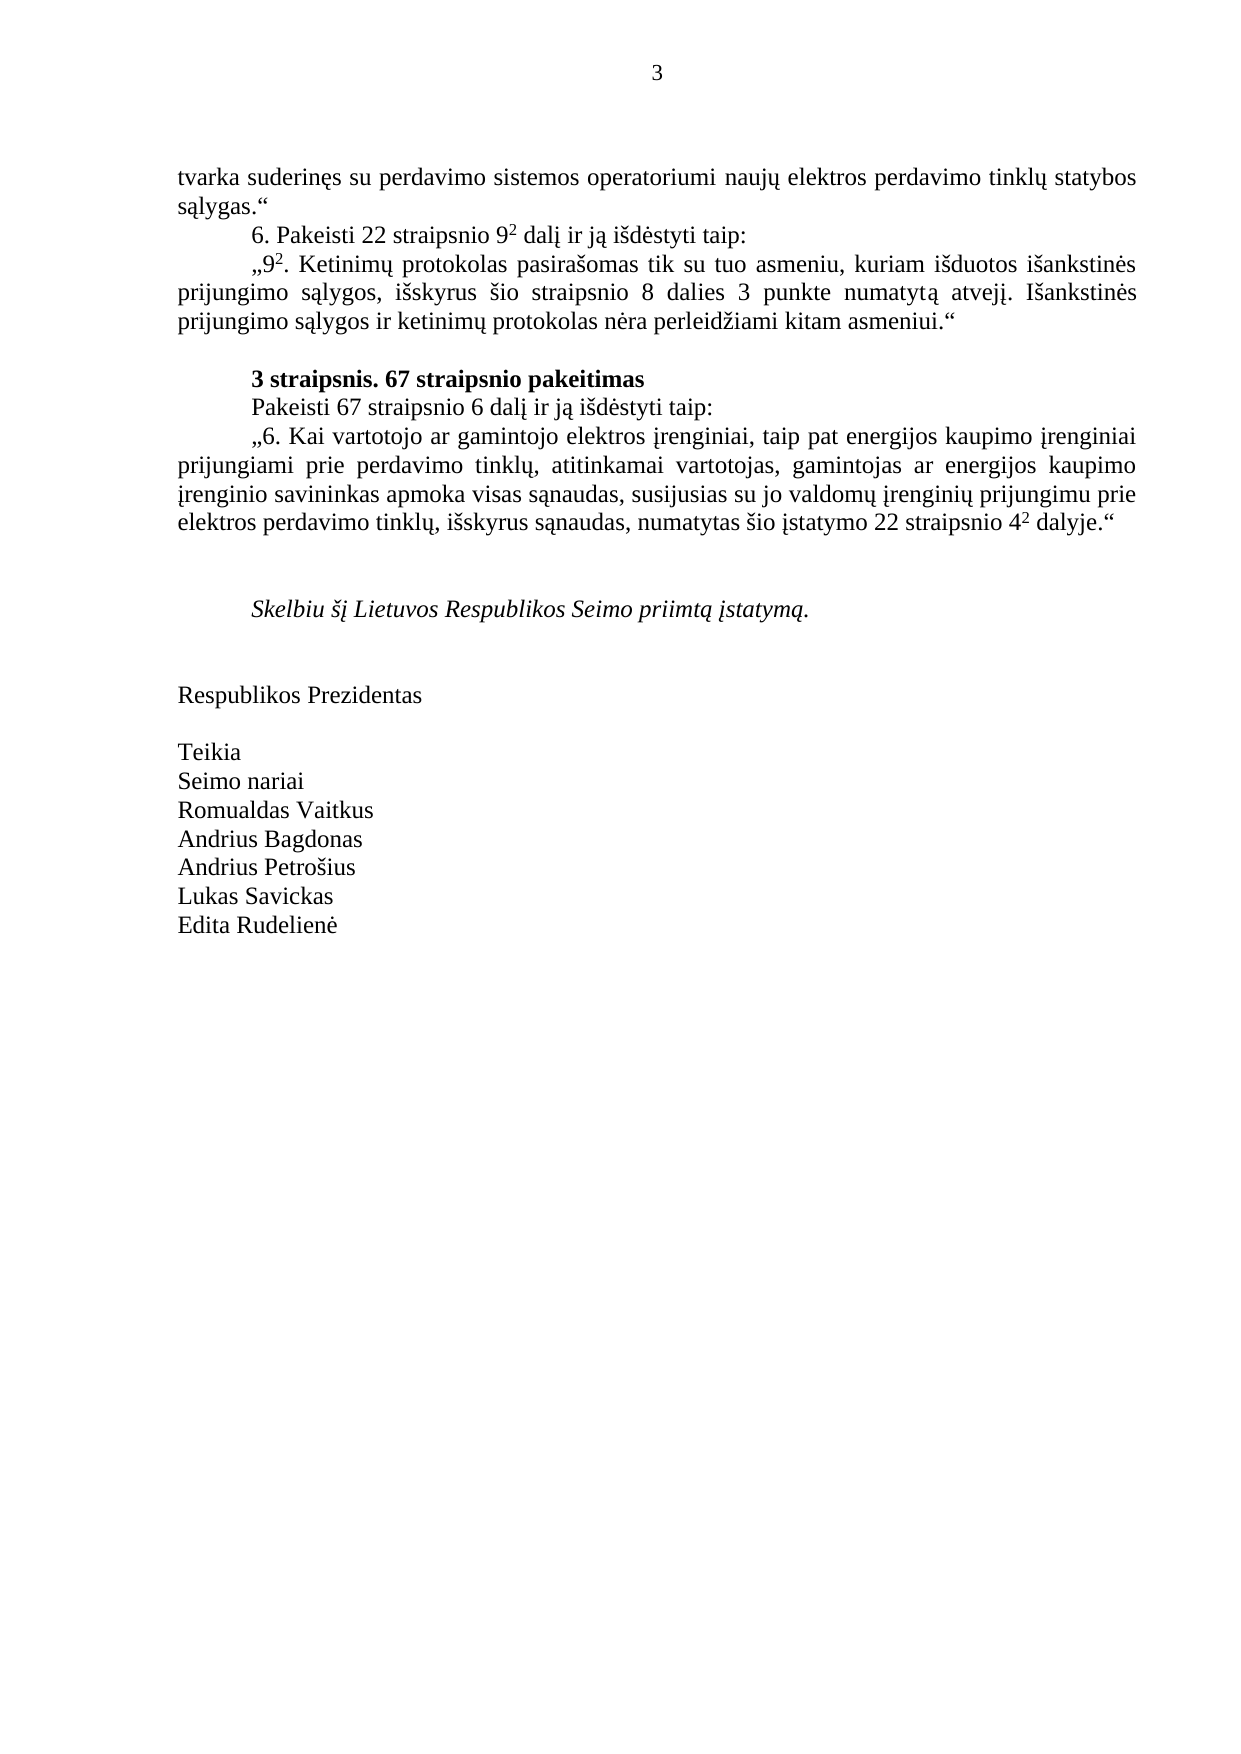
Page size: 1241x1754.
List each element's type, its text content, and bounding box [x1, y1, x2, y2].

text Seimo nariai [177, 766, 1137, 795]
text Edita Rudelienė [177, 910, 1137, 939]
text 6. Pakeisti 22 straipsnio 92 dalį ir ją išdėstyti taip: [177, 220, 1137, 249]
text Andrius Bagdonas [177, 824, 1137, 852]
text Teikia [177, 737, 1137, 766]
text Skelbiu šį Lietuvos Respublikos Seimo priimtą įstatymą. [177, 594, 1137, 622]
text „92. Ketinimų protokolas pasirašomas tik su tuo asmeniu, kuriam išduotos išankstinės prijungimo sąlygos, išskyrus šio straipsnio 8 dalies 3 punkte numatytą atvejį. Išankstinės prijungimo sąlygos ir ketinimų protokolas nėra perleidžiami kitam asmeniui.“ [177, 249, 1137, 335]
text Romualdas Vaitkus [177, 795, 1137, 824]
text Pakeisti 67 straipsnio 6 dalį ir ją išdėstyti taip: [177, 392, 1137, 421]
text Respublikos Prezidentas [177, 680, 1137, 709]
text „6. Kai vartotojo ar gamintojo elektros įrenginiai, taip pat energijos kaupimo įrenginiai prijungiami prie perdavimo tinklų, atitinkamai vartotojas, gamintojas ar energijos kaupimo įrenginio savininkas apmoka visas sąnaudas, susijusias su jo valdomų įrenginių prijungimu prie elektros perdavimo tinklų, išskyrus sąnaudas, numatytas šio įstatymo 22 straipsnio 42 dalyje.“ [177, 421, 1137, 536]
text tvarka suderinęs su perdavimo sistemos operatoriumi naujų elektros perdavimo tinklų statybos sąlygas.“ [177, 162, 1137, 220]
text Andrius Petrošius [177, 852, 1137, 881]
text Lukas Savickas [177, 881, 1137, 910]
text 3 straipsnis. 67 straipsnio pakeitimas [177, 364, 1137, 392]
